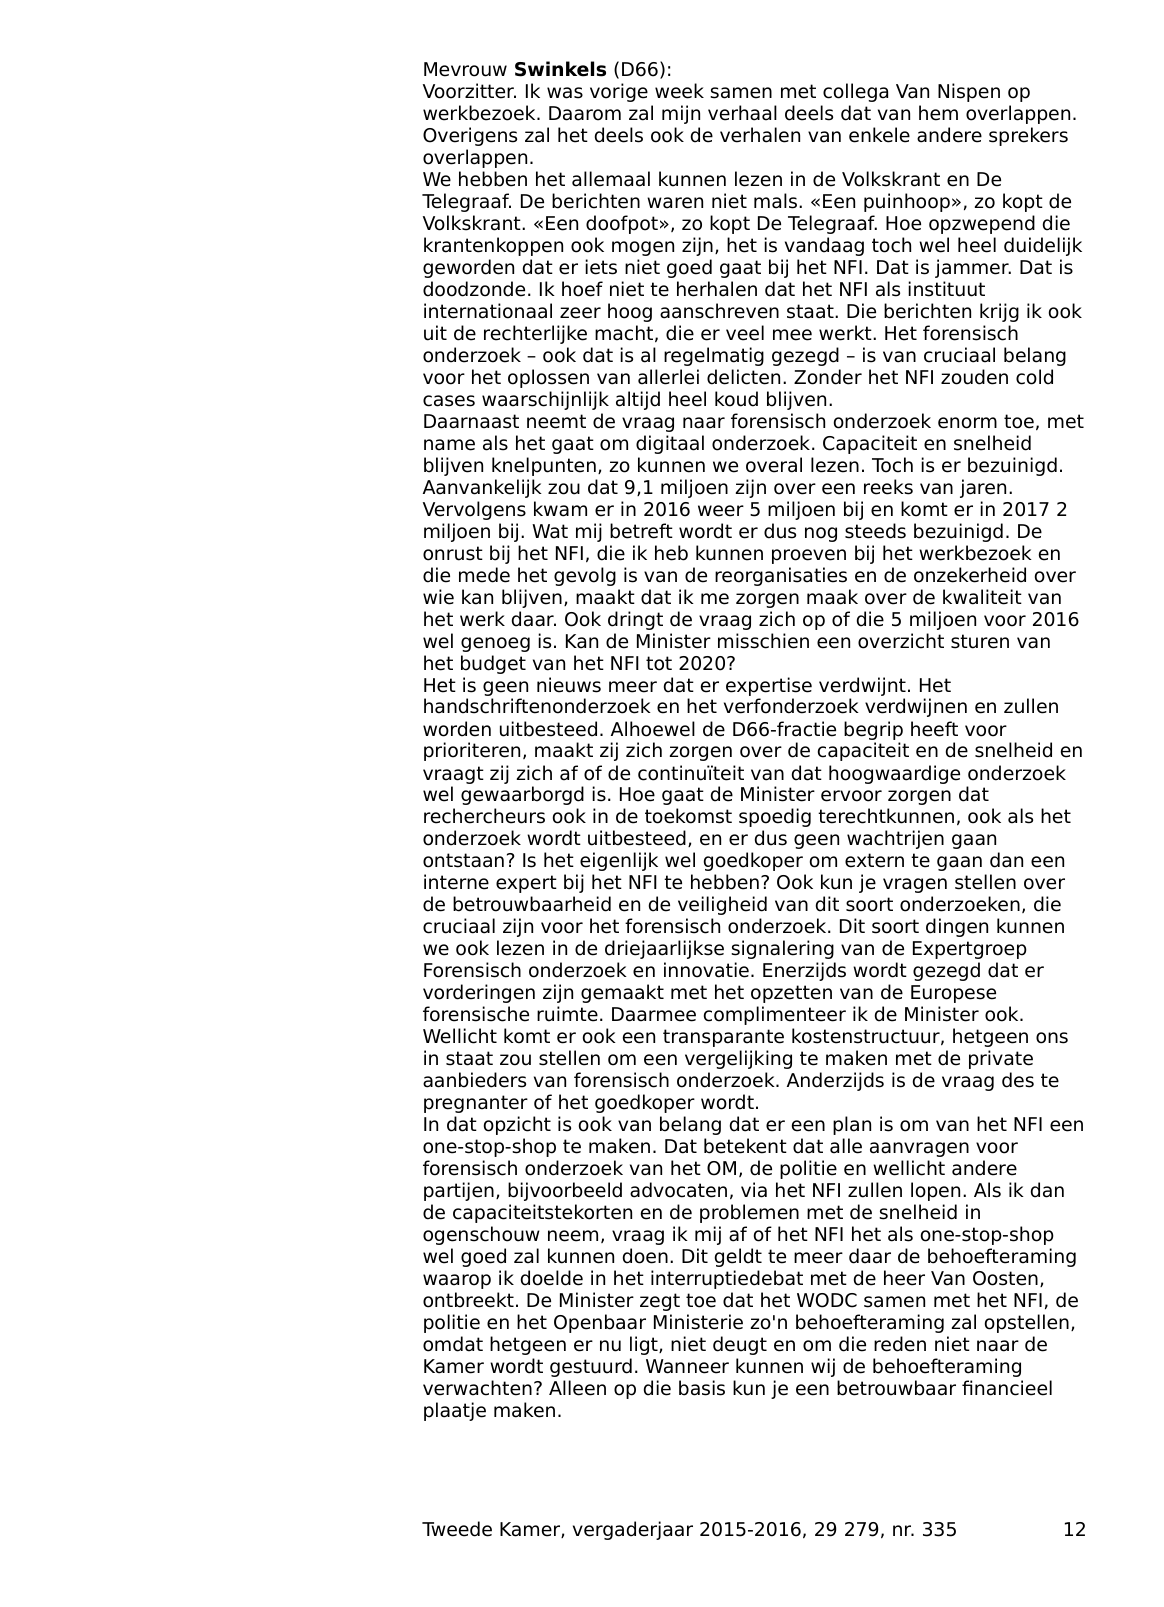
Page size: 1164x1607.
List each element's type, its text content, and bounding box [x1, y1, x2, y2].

text We hebben het allemaal kunnen lezen in de Volkskrant en De Telegraaf. De berichten waren niet mals. «Een puinhoop», zo kopt de Volkskrant. «Een doofpot», zo kopt De Telegraaf. Hoe opzwepend die krantenkoppen ook mogen zijn, het is vandaag toch wel heel duidelijk geworden dat er iets niet goed gaat bij het NFI. Dat is jammer. Dat is doodzonde. Ik hoef niet te herhalen dat het NFI als instituut internationaal zeer hoog aanschreven staat. Die berichten krijg ik ook uit de rechterlijke macht, die er veel mee werkt. Het forensisch onderzoek – ook dat is al regelmatig gezegd – is van cruciaal belang voor het oplossen van allerlei delicten. Zonder het NFI zouden cold cases waarschijnlijk altijd heel koud blijven. [422, 169, 1087, 411]
text Mevrouw Swinkels (D66): [422, 59, 1087, 81]
text Het is geen nieuws meer dat er expertise verdwijnt. Het handschriftenonderzoek en het verfonderzoek verdwijnen en zullen worden uitbesteed. Alhoewel de D66-fractie begrip heeft voor prioriteren, maakt zij zich zorgen over de capaciteit en de snelheid en vraagt zij zich af of de continuïteit van dat hoogwaardige onderzoek wel gewaarborgd is. Hoe gaat de Minister ervoor zorgen dat rechercheurs ook in de toekomst spoedig terechtkunnen, ook als het onderzoek wordt uitbesteed, en er dus geen wachtrijen gaan ontstaan? Is het eigenlijk wel goedkoper om extern te gaan dan een interne expert bij het NFI te hebben? Ook kun je vragen stellen over de betrouwbaarheid en de veiligheid van dit soort onderzoeken, die cruciaal zijn voor het forensisch onderzoek. Dit soort dingen kunnen we ook lezen in de driejaarlijkse signalering van de Expertgroep Forensisch onderzoek en innovatie. Enerzijds wordt gezegd dat er vorderingen zijn gemaakt met het opzetten van de Europese forensische ruimte. Daarmee complimenteer ik de Minister ook. Wellicht komt er ook een transparante kostenstructuur, hetgeen ons in staat zou stellen om een vergelijking te maken met de private aanbieders van forensisch onderzoek. Anderzijds is de vraag des te pregnanter of het goedkoper wordt. [422, 674, 1087, 1114]
text Daarnaast neemt de vraag naar forensisch onderzoek enorm toe, met name als het gaat om digitaal onderzoek. Capaciteit en snelheid blijven knelpunten, zo kunnen we overal lezen. Toch is er bezuinigd. Aanvankelijk zou dat 9,1 miljoen zijn over een reeks van jaren. Vervolgens kwam er in 2016 weer 5 miljoen bij en komt er in 2017 2 miljoen bij. Wat mij betreft wordt er dus nog steeds bezuinigd. De onrust bij het NFI, die ik heb kunnen proeven bij het werkbezoek en die mede het gevolg is van de reorganisaties en de onzekerheid over wie kan blijven, maakt dat ik me zorgen maak over de kwaliteit van het werk daar. Ook dringt de vraag zich op of die 5 miljoen voor 2016 wel genoeg is. Kan de Minister misschien een overzicht sturen van het budget van het NFI tot 2020? [422, 411, 1087, 674]
text In dat opzicht is ook van belang dat er een plan is om van het NFI een one-stop-shop te maken. Dat betekent dat alle aanvragen voor forensisch onderzoek van het OM, de politie en wellicht andere partijen, bijvoorbeeld advocaten, via het NFI zullen lopen. Als ik dan de capaciteitstekorten en de problemen met de snelheid in ogenschouw neem, vraag ik mij af of het NFI het als one-stop-shop wel goed zal kunnen doen. Dit geldt te meer daar de behoefteraming waarop ik doelde in het interruptiedebat met de heer Van Oosten, ontbreekt. De Minister zegt toe dat het WODC samen met het NFI, de politie en het Openbaar Ministerie zo'n behoefteraming zal opstellen, omdat hetgeen er nu ligt, niet deugt en om die reden niet naar de Kamer wordt gestuurd. Wanneer kunnen wij de behoefteraming verwachten? Alleen op die basis kun je een betrouwbaar financieel plaatje maken. [422, 1114, 1087, 1422]
text Voorzitter. Ik was vorige week samen met collega Van Nispen op werkbezoek. Daarom zal mijn verhaal deels dat van hem overlappen. Overigens zal het deels ook de verhalen van enkele andere sprekers overlappen. [422, 81, 1087, 169]
